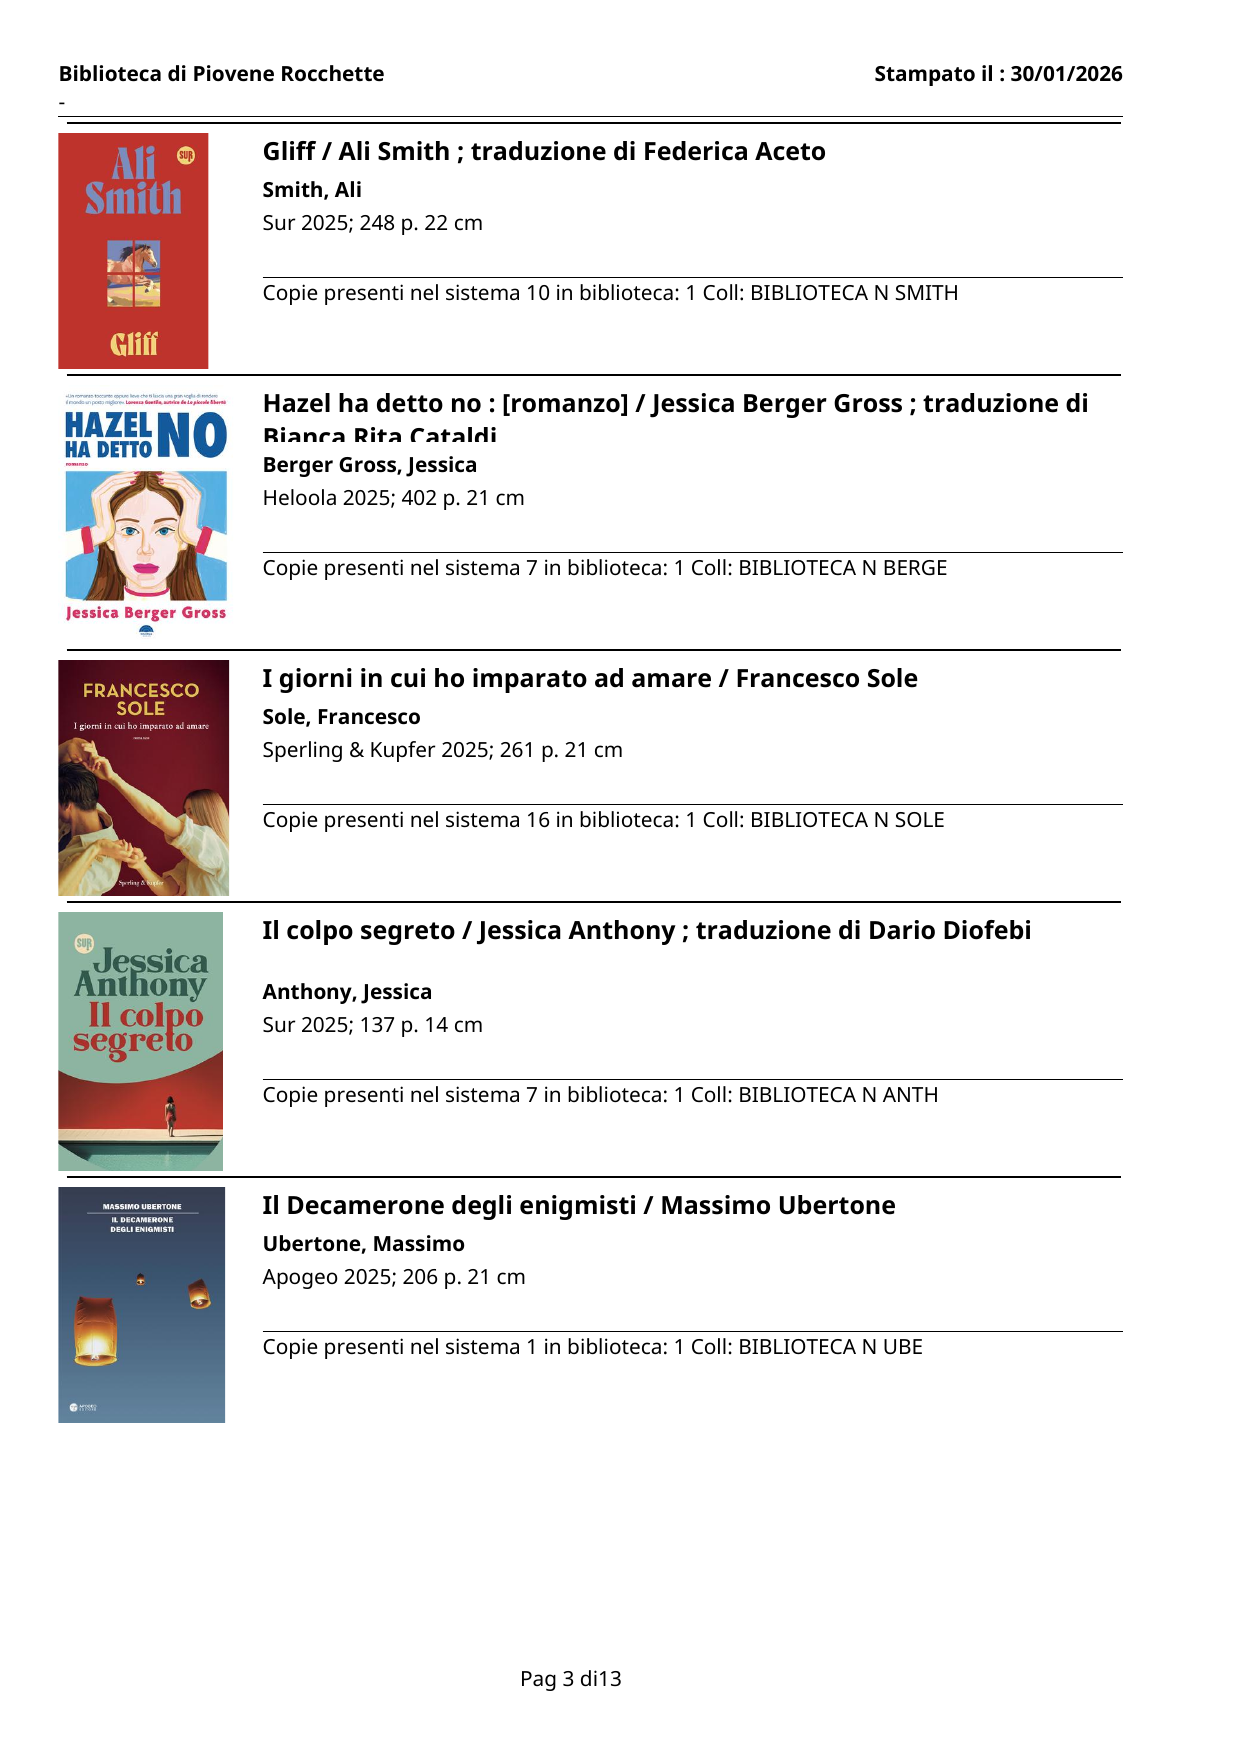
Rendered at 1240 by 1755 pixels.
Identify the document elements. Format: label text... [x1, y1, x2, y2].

table_cell [681, 904, 1123, 912]
picture [58, 660, 230, 896]
table_cell [67, 125, 242, 133]
table_cell [619, 1171, 681, 1176]
table_cell [226, 1188, 242, 1423]
table_cell [0, 702, 58, 735]
table_cell [619, 242, 681, 277]
table_cell [242, 1188, 262, 1221]
table_cell [0, 175, 58, 208]
table_cell [1123, 1010, 1239, 1044]
table_cell [0, 1221, 58, 1229]
table_cell [431, 1423, 598, 1664]
table_cell [1123, 660, 1239, 694]
table_cell [619, 442, 681, 450]
table_cell [263, 694, 431, 702]
table_cell [0, 1188, 58, 1221]
table_cell [619, 117, 681, 122]
table_cell [242, 1229, 262, 1262]
table_cell [431, 1296, 598, 1331]
table_cell [681, 117, 1123, 123]
table_cell [263, 1423, 431, 1664]
table_cell [681, 1108, 1123, 1171]
table_cell [598, 167, 619, 175]
table_cell [1123, 735, 1239, 769]
table_cell [0, 735, 58, 769]
table_cell [0, 896, 58, 902]
table_cell [619, 1108, 681, 1171]
table_header [263, 0, 431, 58]
table_cell Copie presenti nel sistema 7 in biblioteca: 1 Coll: BIBLIOTECA N ANTH [263, 1080, 1123, 1108]
table_cell [242, 175, 262, 208]
table_cell [598, 1296, 619, 1331]
picture [58, 912, 223, 1171]
table_cell [1123, 1665, 1239, 1696]
table_cell [242, 1179, 262, 1187]
table_cell [1123, 1108, 1239, 1171]
table_cell [598, 904, 619, 912]
table_cell [1123, 517, 1239, 552]
table_cell [263, 1360, 431, 1423]
table_cell [619, 125, 681, 133]
table_cell [431, 694, 598, 702]
table_cell [242, 644, 262, 649]
table_cell [619, 1423, 681, 1664]
table_cell [263, 644, 431, 649]
table_cell Heloola 2025; 402 p. 21 cm [263, 483, 1123, 517]
table_cell [598, 694, 619, 702]
table_cell [0, 277, 58, 306]
table_cell [0, 1171, 58, 1177]
table_cell [598, 1360, 619, 1423]
table_cell [681, 1423, 1123, 1664]
table_cell [431, 306, 598, 369]
table_cell [263, 969, 431, 977]
table_cell [242, 833, 262, 896]
table_cell Gliff / Ali Smith ; traduzione di Federica Aceto [263, 133, 1123, 167]
table_cell [1123, 1044, 1239, 1079]
table_cell [681, 644, 1123, 650]
table_cell [431, 117, 598, 122]
table_cell [263, 167, 431, 175]
table_cell [0, 133, 58, 167]
table_cell [681, 1360, 1123, 1423]
table_cell [1123, 208, 1239, 242]
table_cell [230, 660, 242, 896]
table_cell [619, 581, 681, 644]
table_cell [242, 1331, 262, 1360]
table_cell [431, 1360, 598, 1423]
table_cell [1123, 1296, 1239, 1331]
table_cell [598, 1171, 619, 1176]
table_cell [242, 702, 262, 735]
table_cell [681, 377, 1123, 385]
table_cell I giorni in cui ho imparato ad amare / Francesco Sole [263, 660, 1123, 694]
table_header [431, 0, 598, 58]
table_header [619, 0, 681, 58]
table_cell [263, 833, 431, 896]
table_cell [0, 804, 58, 833]
table_cell [242, 735, 262, 769]
table_cell Copie presenti nel sistema 1 in biblioteca: 1 Coll: BIBLIOTECA N UBE [263, 1332, 1123, 1360]
table_cell [598, 652, 619, 660]
table_cell Sur 2025; 248 p. 22 cm [263, 208, 1123, 242]
table_cell [619, 1296, 681, 1331]
table_cell [431, 652, 598, 660]
table_cell [67, 1171, 242, 1176]
table_cell [67, 1665, 242, 1696]
picture [58, 1187, 226, 1423]
table_cell [1123, 1179, 1239, 1187]
table_cell [1123, 977, 1239, 1010]
table_cell [242, 442, 262, 450]
table_cell [681, 306, 1123, 369]
table_cell [619, 1179, 681, 1187]
table_cell [58, 644, 67, 650]
table_cell [619, 377, 681, 385]
table_cell [242, 306, 262, 369]
table_cell [0, 1296, 58, 1331]
table_cell [1123, 1423, 1239, 1664]
table_cell [1123, 769, 1239, 804]
table_cell [67, 644, 242, 649]
table_cell [0, 904, 58, 912]
table_cell [619, 652, 681, 660]
table_cell [619, 904, 681, 912]
table_cell [263, 117, 431, 122]
table_cell [263, 1296, 431, 1331]
table_cell [0, 1108, 58, 1171]
table_cell Hazel ha detto no : [romanzo] / Jessica Berger Gross ; traduzione di Bianca Rita Cataldi [263, 385, 1123, 442]
table_cell [0, 969, 58, 977]
table_cell [1123, 581, 1239, 644]
table_cell [431, 1044, 598, 1079]
table_cell [0, 1229, 58, 1262]
table_cell [1123, 306, 1239, 369]
table_cell [58, 1179, 67, 1187]
table_cell [1123, 483, 1239, 517]
table_cell [242, 1423, 262, 1664]
table_cell [223, 913, 242, 1171]
table_cell [681, 969, 1123, 977]
table_cell [242, 652, 262, 660]
table_cell [0, 1423, 58, 1664]
table_cell [1123, 277, 1239, 306]
table_cell [1123, 1229, 1239, 1262]
table_cell [598, 117, 619, 122]
table_cell [681, 833, 1123, 896]
table_cell [263, 442, 431, 450]
table_cell [242, 1221, 262, 1229]
table_cell [242, 277, 262, 306]
table_cell [1123, 644, 1239, 650]
table_cell Ubertone, Massimo [263, 1229, 1123, 1262]
table_cell [0, 117, 58, 123]
table_cell Il colpo segreto / Jessica Anthony ; traduzione di Dario Diofebi [263, 913, 1123, 969]
table_cell [681, 369, 1123, 375]
table_cell Sperling & Kupfer 2025; 261 p. 21 cm [263, 735, 1123, 769]
table_cell [681, 1044, 1123, 1079]
table_cell [598, 377, 619, 385]
table_cell [58, 1171, 67, 1177]
table_cell [0, 369, 58, 375]
table_cell [58, 904, 67, 912]
table_cell [0, 88, 58, 117]
table_cell [0, 1665, 58, 1696]
table_cell [67, 117, 242, 122]
table_cell [598, 1221, 619, 1229]
table_cell [681, 581, 1123, 644]
table_cell [263, 904, 431, 912]
table_cell [1123, 969, 1239, 977]
table_cell [681, 1171, 1123, 1177]
table_cell [263, 652, 431, 660]
table_cell Smith, Ali [263, 175, 1123, 208]
table_cell [0, 581, 58, 644]
table_cell [598, 1179, 619, 1187]
table_cell Il Decamerone degli enigmisti / Massimo Ubertone [263, 1188, 1123, 1221]
table_cell [58, 1665, 67, 1696]
table_cell [0, 1263, 58, 1296]
table_cell [263, 306, 431, 369]
table_cell [619, 694, 681, 702]
table_cell [681, 442, 1123, 450]
table_cell [681, 1665, 1123, 1696]
table_cell [619, 1044, 681, 1079]
table_cell [242, 1360, 262, 1423]
table_cell [242, 1263, 262, 1296]
table_cell [242, 660, 262, 694]
table_cell [242, 552, 262, 581]
table_cell [1123, 117, 1239, 123]
table_cell [242, 1108, 262, 1171]
table_cell [0, 913, 58, 969]
table_cell [0, 377, 58, 385]
table_header [0, 0, 58, 58]
table_cell [242, 1079, 262, 1108]
table_cell [0, 769, 58, 804]
table_cell [242, 977, 262, 1010]
table_cell 13 [598, 1665, 681, 1696]
table_cell [431, 1171, 598, 1176]
table_cell [619, 369, 681, 374]
table_cell [58, 117, 67, 123]
picture [58, 133, 209, 369]
table_cell Copie presenti nel sistema 10 in biblioteca: 1 Coll: BIBLIOTECA N SMITH [263, 278, 1123, 306]
table_cell [598, 581, 619, 644]
table_cell [681, 167, 1123, 175]
table_cell [681, 1221, 1123, 1229]
table_cell [1123, 694, 1239, 702]
table_cell [263, 1179, 431, 1187]
table_cell [0, 1331, 58, 1360]
table_cell Anthony, Jessica [263, 977, 1123, 1010]
table_cell [0, 694, 58, 702]
table_cell [0, 652, 58, 660]
table_cell [1123, 1360, 1239, 1423]
table_cell [0, 450, 58, 483]
table_cell [1123, 385, 1239, 442]
table_cell [242, 517, 262, 552]
table_cell [263, 377, 431, 385]
table_cell [0, 1360, 58, 1423]
table_cell [242, 242, 262, 277]
table_cell [1123, 904, 1239, 912]
table_cell [242, 117, 262, 122]
table_cell [681, 896, 1123, 902]
table_cell [1123, 833, 1239, 896]
table_cell [598, 644, 619, 649]
table_cell [0, 1044, 58, 1079]
table_cell [263, 369, 431, 374]
table_cell [242, 167, 262, 175]
table_cell [263, 1108, 431, 1171]
picture [58, 385, 234, 644]
table_cell [0, 644, 58, 650]
table_cell [431, 1108, 598, 1171]
table_cell [0, 242, 58, 277]
table_cell [1123, 896, 1239, 902]
table_cell [58, 652, 67, 660]
table_cell [619, 644, 681, 649]
table_cell [242, 1044, 262, 1079]
table_cell [242, 904, 262, 912]
table_cell [0, 385, 58, 442]
table_cell [431, 769, 598, 804]
table_cell [1123, 804, 1239, 833]
table_cell - [58, 88, 1123, 116]
table_cell [431, 904, 598, 912]
table_cell [1123, 652, 1239, 660]
table_cell [431, 517, 598, 552]
table_cell [681, 517, 1123, 552]
table_cell [67, 1179, 242, 1187]
table_cell [67, 904, 242, 912]
table_cell [0, 1079, 58, 1108]
table_cell [1123, 1079, 1239, 1108]
table_header [681, 0, 1123, 58]
table_cell [598, 833, 619, 896]
table_header [598, 0, 619, 58]
table_cell [681, 769, 1123, 804]
table_cell [598, 306, 619, 369]
table_cell [1123, 369, 1239, 375]
table_cell [598, 125, 619, 133]
table_cell [0, 442, 58, 450]
table_cell [598, 1108, 619, 1171]
table_cell [263, 517, 431, 552]
table_cell [598, 1423, 619, 1664]
table_cell [598, 242, 619, 277]
table_cell [681, 242, 1123, 277]
table_header [67, 0, 242, 58]
table_cell [681, 652, 1123, 660]
table_cell [1123, 175, 1239, 208]
table_cell [67, 369, 242, 374]
table_cell [263, 1044, 431, 1079]
table_cell [598, 369, 619, 374]
table_cell Berger Gross, Jessica [263, 450, 1123, 483]
table_cell [242, 969, 262, 977]
table_cell [431, 369, 598, 374]
table_cell [681, 694, 1123, 702]
table_cell [242, 694, 262, 702]
table_cell [619, 896, 681, 901]
table_cell [58, 377, 67, 385]
table_cell [1123, 1171, 1239, 1177]
table_cell [0, 208, 58, 242]
table_cell [1123, 377, 1239, 385]
table_cell [1123, 1221, 1239, 1229]
table_cell [263, 1665, 431, 1696]
table_cell [58, 1423, 67, 1664]
table_cell [598, 769, 619, 804]
table_cell [431, 377, 598, 385]
table_cell [0, 517, 58, 552]
table_cell Apogeo 2025; 206 p. 21 cm [263, 1263, 1123, 1296]
table_cell [209, 133, 242, 369]
table_cell [619, 306, 681, 369]
table_cell [1123, 242, 1239, 277]
table_cell Biblioteca di Piovene Rocchette [58, 58, 619, 87]
table_cell [242, 1171, 262, 1176]
table_header [1123, 0, 1239, 58]
table_cell [1123, 1188, 1239, 1221]
table_cell [1123, 1263, 1239, 1296]
table_cell [619, 1221, 681, 1229]
table_cell [681, 125, 1123, 133]
table_cell [1123, 552, 1239, 581]
table_cell [0, 58, 58, 87]
table_cell [1123, 125, 1239, 133]
table_cell [431, 644, 598, 649]
table_cell [431, 1221, 598, 1229]
table_cell [0, 306, 58, 369]
table_cell [242, 125, 262, 133]
table_cell [431, 833, 598, 896]
table_cell [263, 242, 431, 277]
table_cell [681, 1179, 1123, 1187]
table_cell Stampato il : 30/01/2026 [619, 58, 1123, 87]
table_cell [1123, 450, 1239, 483]
table_cell [1123, 167, 1239, 175]
table_cell [598, 896, 619, 901]
table_cell [67, 1423, 242, 1664]
table_cell [0, 1179, 58, 1187]
table_cell [242, 133, 262, 167]
table_cell [263, 896, 431, 901]
table_header [242, 0, 262, 58]
table_cell [263, 1221, 431, 1229]
table_cell [67, 377, 242, 385]
table_cell Copie presenti nel sistema 16 in biblioteca: 1 Coll: BIBLIOTECA N SOLE [263, 805, 1123, 833]
table_cell [263, 769, 431, 804]
table_cell [58, 125, 67, 133]
table_cell [242, 913, 262, 969]
table_cell Copie presenti nel sistema 7 in biblioteca: 1 Coll: BIBLIOTECA N BERGE [263, 553, 1123, 581]
table_cell [598, 517, 619, 552]
table_cell [431, 167, 598, 175]
table_cell [67, 896, 242, 901]
table_cell [263, 1171, 431, 1176]
table_cell [242, 1665, 262, 1696]
table_cell [681, 1296, 1123, 1331]
table_cell [1123, 442, 1239, 450]
table_cell [431, 969, 598, 977]
table_cell [1123, 88, 1239, 117]
table_cell [242, 804, 262, 833]
table_cell [242, 369, 262, 374]
table_cell [242, 450, 262, 483]
table_cell [0, 660, 58, 694]
table_cell [431, 125, 598, 133]
table_cell [242, 1296, 262, 1331]
table_cell [242, 208, 262, 242]
table_cell [58, 369, 67, 375]
table_cell [242, 769, 262, 804]
table_cell [242, 483, 262, 517]
table_cell [1123, 1331, 1239, 1360]
table_cell [431, 1179, 598, 1187]
table_cell Sole, Francesco [263, 702, 1123, 735]
table_cell [263, 125, 431, 133]
table_cell [598, 969, 619, 977]
table_cell [1123, 702, 1239, 735]
table_cell [1123, 913, 1239, 969]
table_cell [0, 552, 58, 581]
table_cell [0, 833, 58, 896]
table_cell [598, 442, 619, 450]
table_cell [234, 385, 242, 644]
table_cell [431, 242, 598, 277]
table_cell [263, 581, 431, 644]
table_cell [1123, 133, 1239, 167]
table_cell [242, 1010, 262, 1044]
table_cell Sur 2025; 137 p. 14 cm [263, 1010, 1123, 1044]
table_cell Pag 3 di [431, 1665, 598, 1696]
table_cell [598, 1044, 619, 1079]
table_cell [0, 1010, 58, 1044]
table_cell [242, 896, 262, 901]
table_cell [431, 442, 598, 450]
table_cell [0, 977, 58, 1010]
table_cell [619, 833, 681, 896]
table_cell [58, 896, 67, 902]
table_cell [67, 652, 242, 660]
table_cell [431, 581, 598, 644]
table_cell [619, 517, 681, 552]
table_cell [619, 969, 681, 977]
table_cell [0, 125, 58, 133]
table_cell [1123, 58, 1239, 87]
table_cell [619, 167, 681, 175]
table_cell [242, 385, 262, 442]
table_cell [619, 769, 681, 804]
table_cell [431, 896, 598, 901]
table_cell [0, 167, 58, 175]
table_cell [242, 377, 262, 385]
table_cell [619, 1360, 681, 1423]
table_cell [242, 581, 262, 644]
table_header [58, 0, 67, 58]
table_cell [0, 483, 58, 517]
